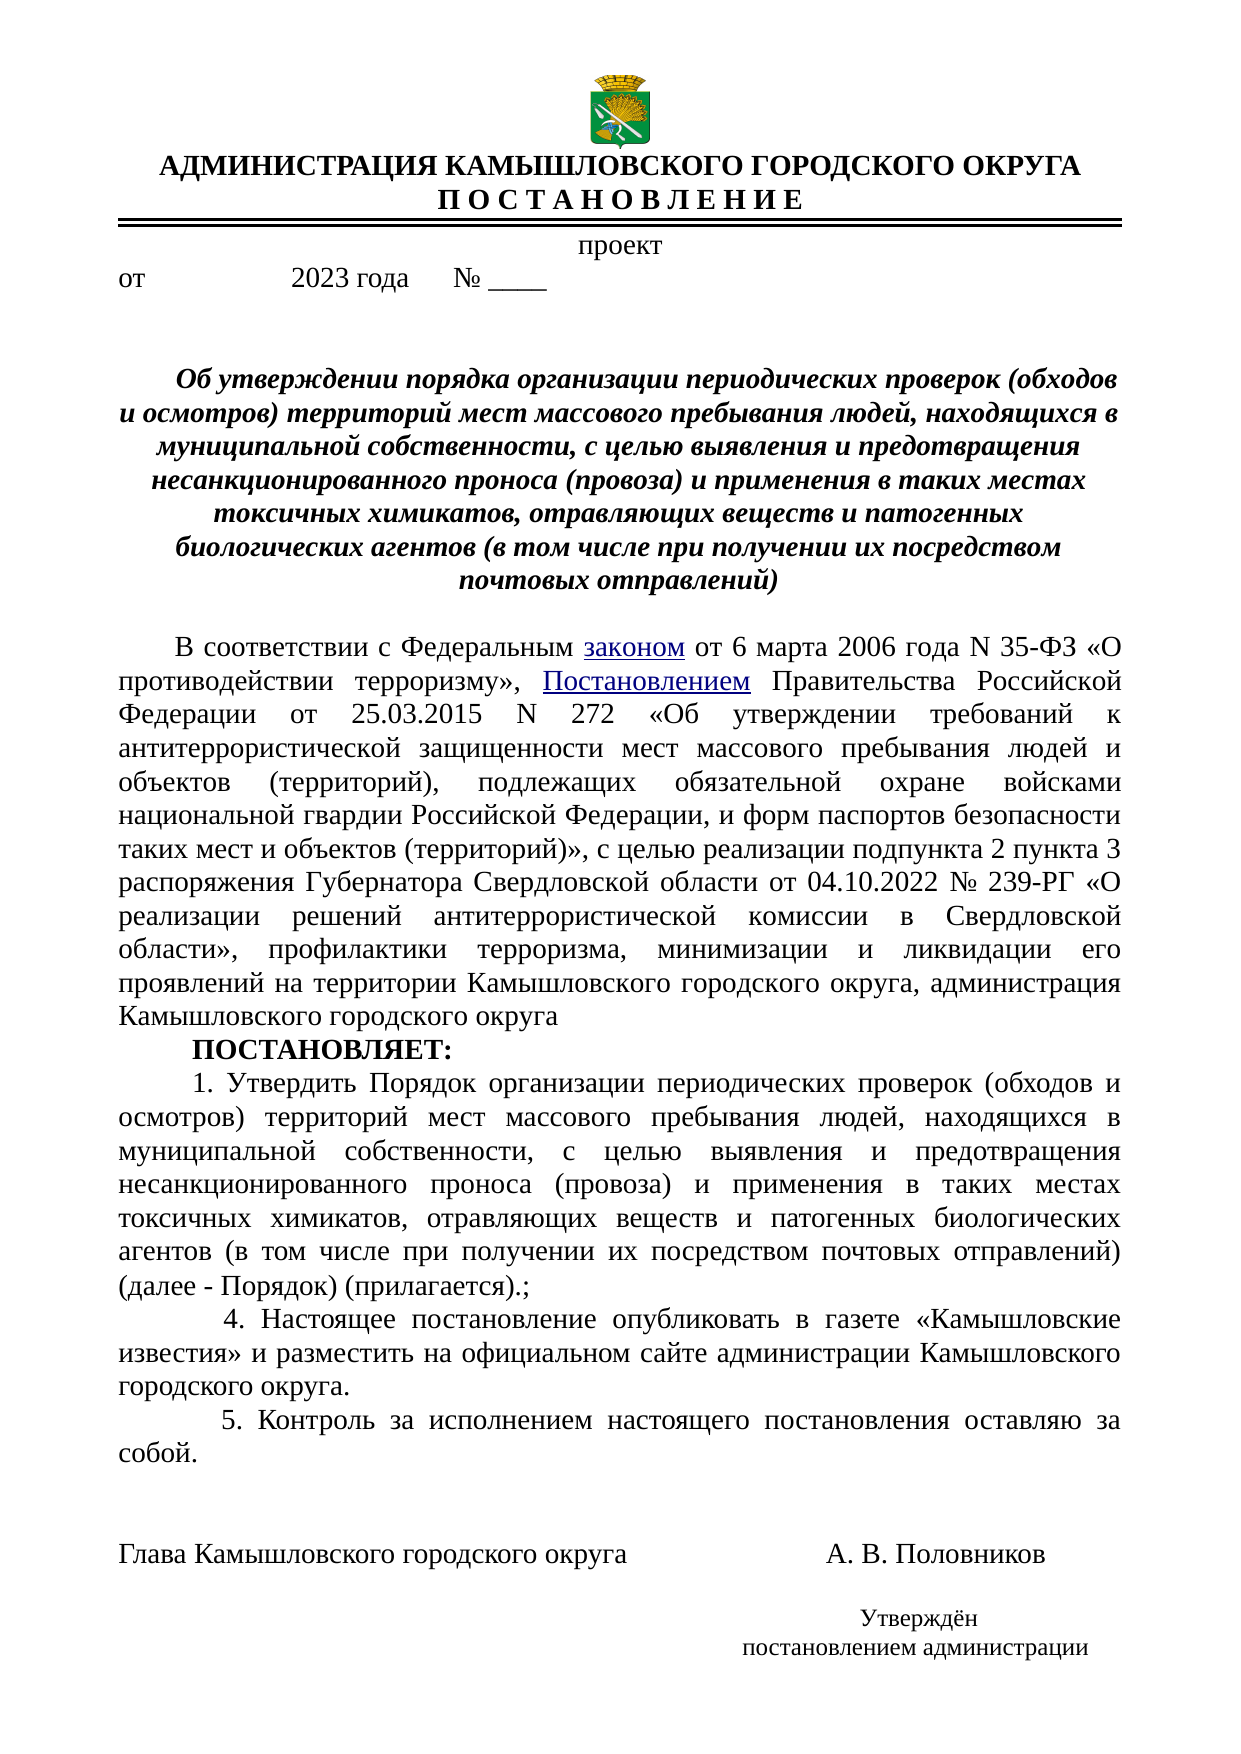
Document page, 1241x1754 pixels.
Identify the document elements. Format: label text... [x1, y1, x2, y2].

text проект [118, 227, 1122, 261]
subtitle П О С Т А Н О В Л Е Н И Е [118, 182, 1122, 218]
text Об утверждении порядка организации периодических проверок (обходов и осмотров) территорий мест массового пребывания людей, находящихся в муниципальной собственности, с целью выявления и предотвращения несанкционированного проноса (провоза) и применения в таких местах токсичных химикатов, отравляющих веществ и патогенных биологических агентов (в том числе при получении их посредством почтовых отправлений) [118, 361, 1122, 596]
text 4. Настоящее постановление опубликовать в газете «Камышловские известия» и разместить на официальном сайте администрации Камышловского городского округа. [118, 1301, 1122, 1402]
text 1. Утвердить Порядок организации периодических проверок (обходов и осмотров) территорий мест массового пребывания людей, находящихся в муниципальной собственности, с целью выявления и предотвращения несанкционированного проноса (провоза) и применения в таких местах токсичных химикатов, отравляющих веществ и патогенных биологических агентов (в том числе при получении их посредством почтовых отправлений) (далее - Порядок) (прилагается).; [118, 1066, 1122, 1301]
text от 2023 года № ____ [118, 261, 1122, 294]
text ПОСТАНОВЛЯЕТ: [118, 1032, 1122, 1066]
text В соответствии с Федеральным законом от 6 марта 2006 года N 35-ФЗ «О противодействии терроризму», Постановлением Правительства Российской Федерации от 25.03.2015 N 272 «Об утверждении требований к антитеррористической защищенности мест массового пребывания людей и объектов (территорий), подлежащих обязательной охране войсками национальной гвардии Российской Федерации, и форм паспортов безопасности таких мест и объектов (территорий)», с целью реализации подпункта 2 пункта 3 распоряжения Губернатора Свердловской области от 04.10.2022 № 239-РГ «О реализации решений антитеррористической комиссии в Свердловской области», профилактики терроризма, минимизации и ликвидации его проявлений на территории Камышловского городского округа, администрация Камышловского городского округа [118, 629, 1122, 1032]
text Утверждён [709, 1603, 1122, 1632]
text постановлением администрации [709, 1632, 1122, 1661]
text 5. Контроль за исполнением настоящего постановления оставляю за собой. [118, 1402, 1122, 1469]
text Глава Камышловского городского округа А. В. Половников [118, 1536, 1122, 1570]
subtitle АДМИНИСТРАЦИЯ КАМЫШЛОВСКОГО ГОРОДСКОГО ОКРУГА [118, 148, 1122, 182]
